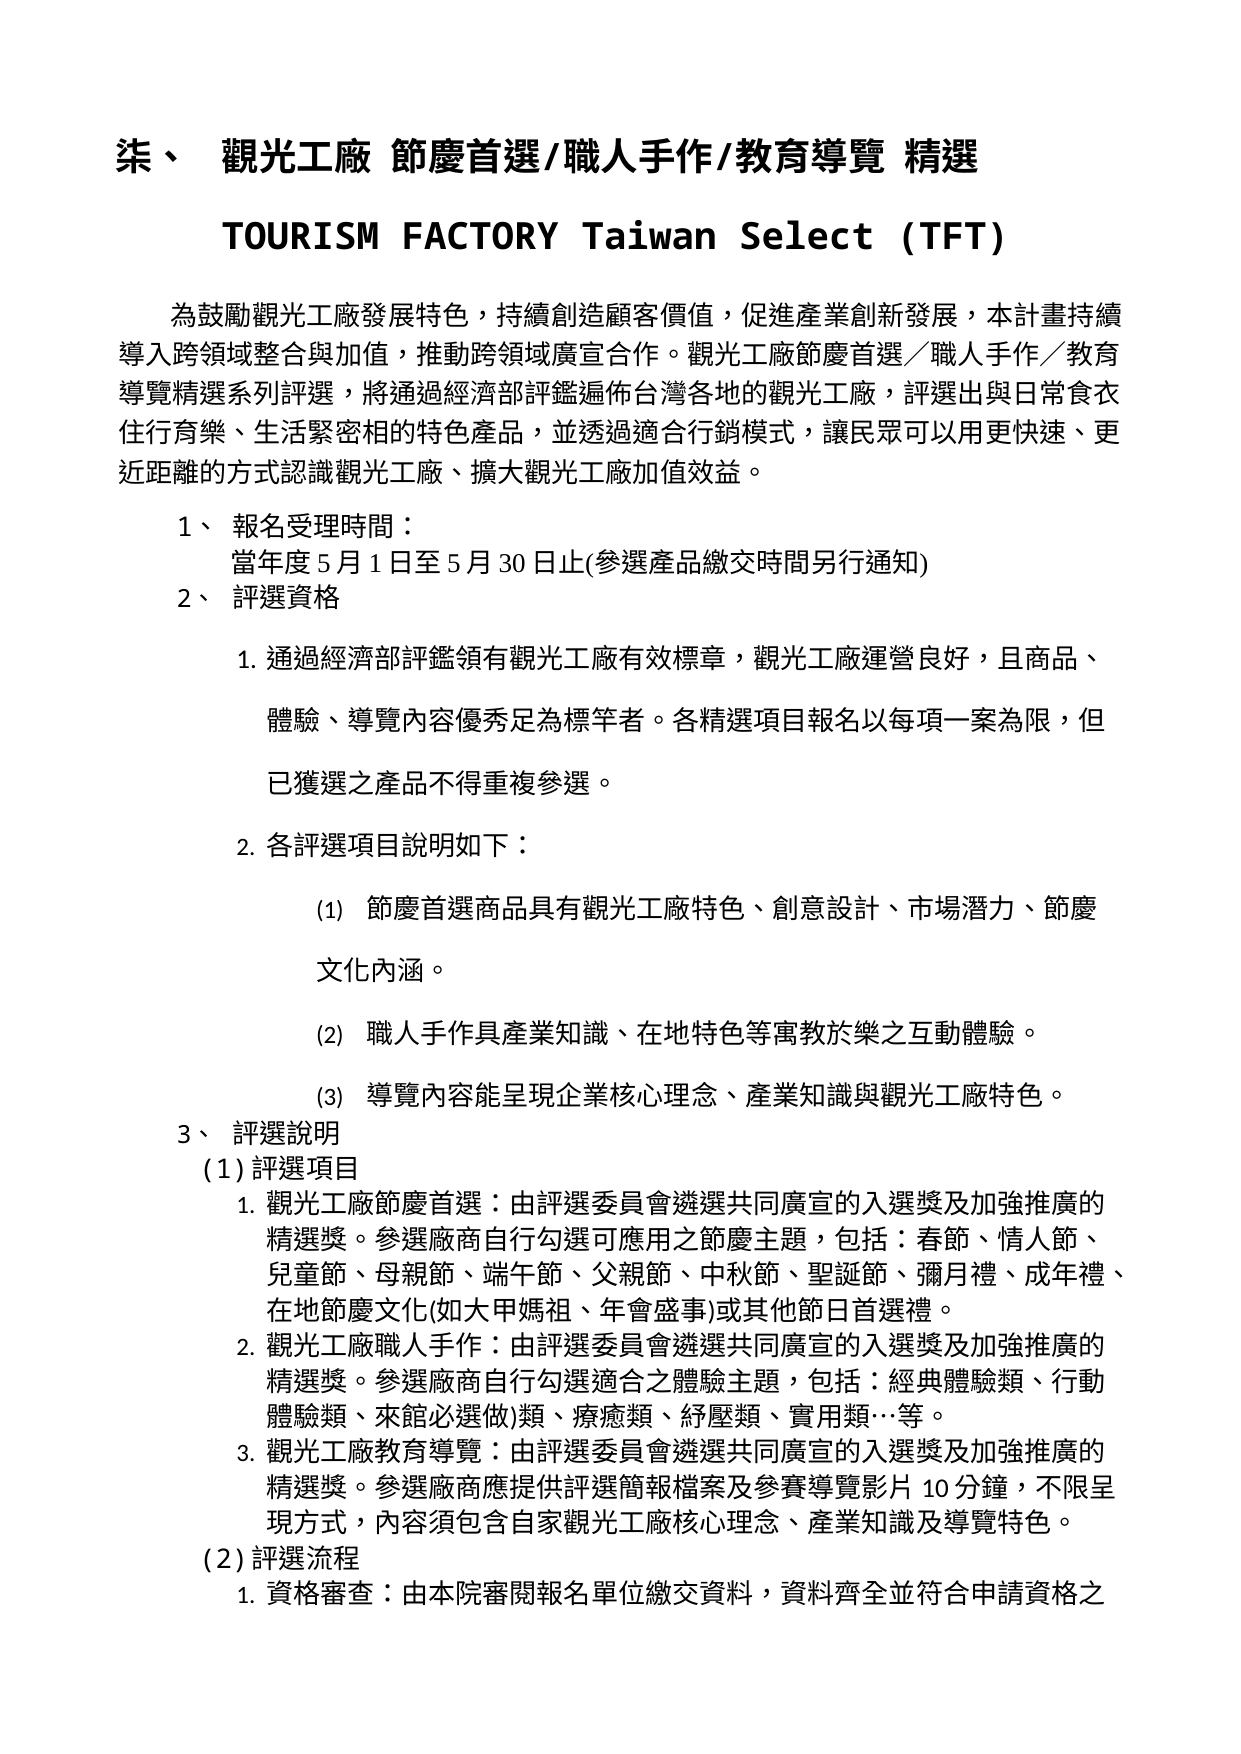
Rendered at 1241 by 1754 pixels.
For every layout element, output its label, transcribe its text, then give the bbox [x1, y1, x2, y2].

list 資格審查：由本院審閱報名單位繳交資料，資料齊全並符合申請資格之 [236, 1575, 1122, 1611]
list 節慶首選商品具有觀光工廠特色、創意設計、市場潛力、節慶文化內涵。 [316, 865, 1122, 990]
list 報名受理時間： [176, 508, 1122, 544]
list 各評選項目說明如下： [236, 802, 1122, 865]
list 評選資格 [176, 579, 1122, 615]
list 評選流程 [199, 1540, 1122, 1575]
list 評選說明 [176, 1115, 1122, 1150]
list 觀光工廠 節慶首選/職人手作/教育導覽 精選 [115, 112, 1122, 175]
list 觀光工廠職人手作：由評選委員會遴選共同廣宣的入選獎及加強推廣的精選獎。參選廠商自行勾選適合之體驗主題，包括：經典體驗類、行動體驗類、來館必選做)類、療癒類、紓壓類、實用類…等。 [236, 1327, 1122, 1433]
list 觀光工廠教育導覽：由評選委員會遴選共同廣宣的入選獎及加強推廣的精選獎。參選廠商應提供評選簡報檔案及參賽導覽影片10分鐘，不限呈現方式，內容須包含自家觀光工廠核心理念、產業知識及導覽特色。 [236, 1433, 1122, 1540]
list 導覽內容能呈現企業核心理念、產業知識與觀光工廠特色。 [316, 1052, 1122, 1115]
list 通過經濟部評鑑領有觀光工廠有效標章，觀光工廠運營良好，且商品、體驗、導覽內容優秀足為標竿者。各精選項目報名以每項一案為限，但已獲選之產品不得重複參選。 [236, 615, 1122, 802]
list 職人手作具產業知識、在地特色等寓教於樂之互動體驗。 [316, 990, 1122, 1052]
text 為鼓勵觀光工廠發展特色，持續創造顧客價值，促進產業創新發展，本計畫持續導入跨領域整合與加值，推動跨領域廣宣合作。觀光工廠節慶首選／職人手作／教育導覽精選系列評選，將通過經濟部評鑑遍佈台灣各地的觀光工廠，評選出與日常食衣住行育樂、生活緊密相的特色產品，並透過適合行銷模式，讓民眾可以用更快速、更近距離的方式認識觀光工廠、擴大觀光工廠加值效益。 [118, 293, 1122, 490]
list 觀光工廠節慶首選：由評選委員會遴選共同廣宣的入選獎及加強推廣的精選獎。參選廠商自行勾選可應用之節慶主題，包括：春節、情人節、兒童節、母親節、端午節、父親節、中秋節、聖誕節、彌月禮、成年禮、在地節慶文化(如大甲媽祖、年會盛事)或其他節日首選禮。 [236, 1186, 1122, 1327]
list 評選項目 [199, 1150, 1122, 1186]
text TOURISM FACTORY Taiwan Select (TFT) [221, 193, 1122, 256]
text 當年度5月1日至5月30日止(參選產品繳交時間另行通知) [176, 544, 1122, 579]
